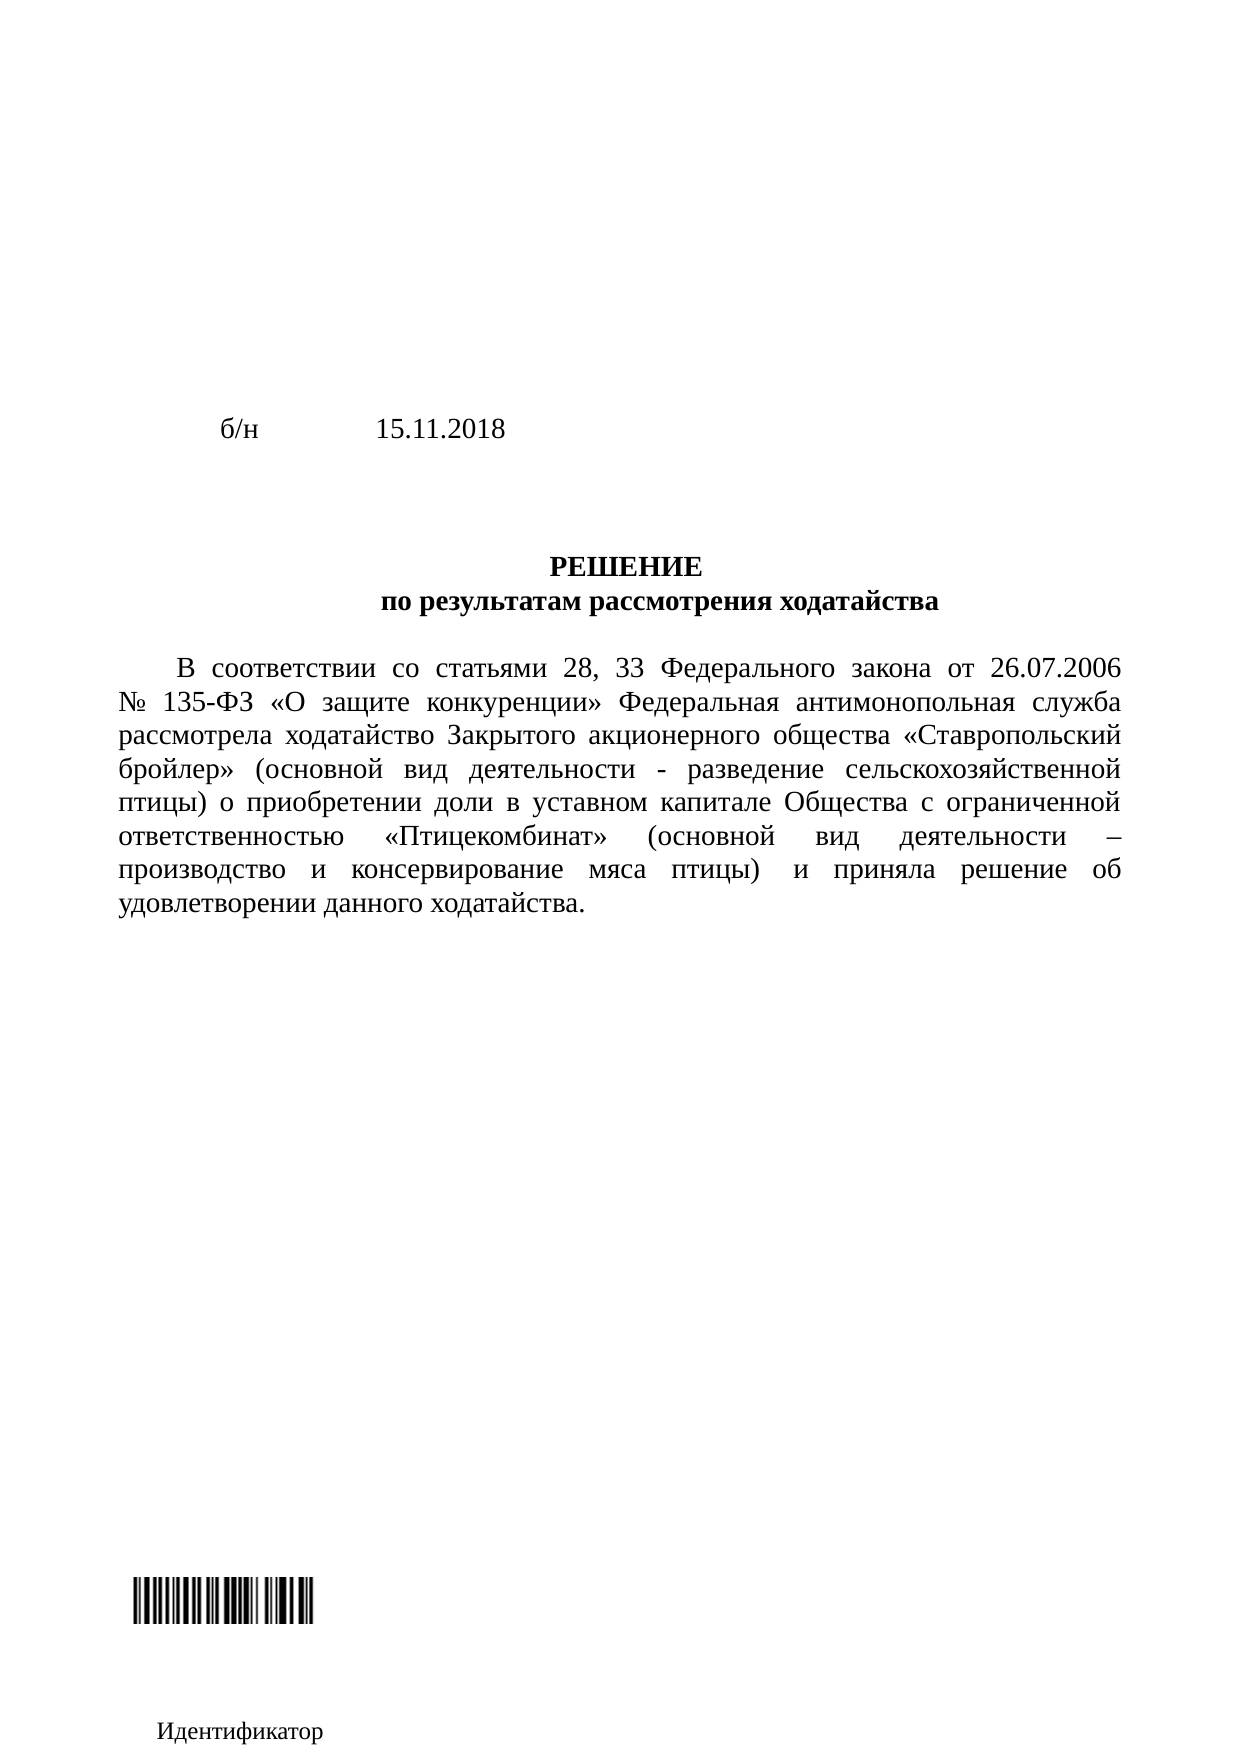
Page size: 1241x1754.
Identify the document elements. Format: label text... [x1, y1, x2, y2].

picture [118, 1577, 331, 1624]
subtitle б/н 15.11.2018 [103, 411, 1122, 445]
text РЕШЕНИЕ [118, 549, 1122, 583]
text по результатам рассмотрения ходатайства [118, 583, 1122, 617]
text В соответствии со статьями 28, 33 Федерального закона от 26.07.2006 № 135-ФЗ «О защите конкуренции» Федеральная антимонопольная служба рассмотрела ходатайство Закрытого акционерного общества «Ставропольский бройлер» (основной вид деятельности - разведение сельскохозяйственной птицы) о приобретении доли в уставном капитале Общества с ограниченной ответственностью «Птицекомбинат» (основной вид деятельности – производство и консервирование мяса птицы) и приняла решение об удовлетворении данного ходатайства. [118, 650, 1122, 918]
